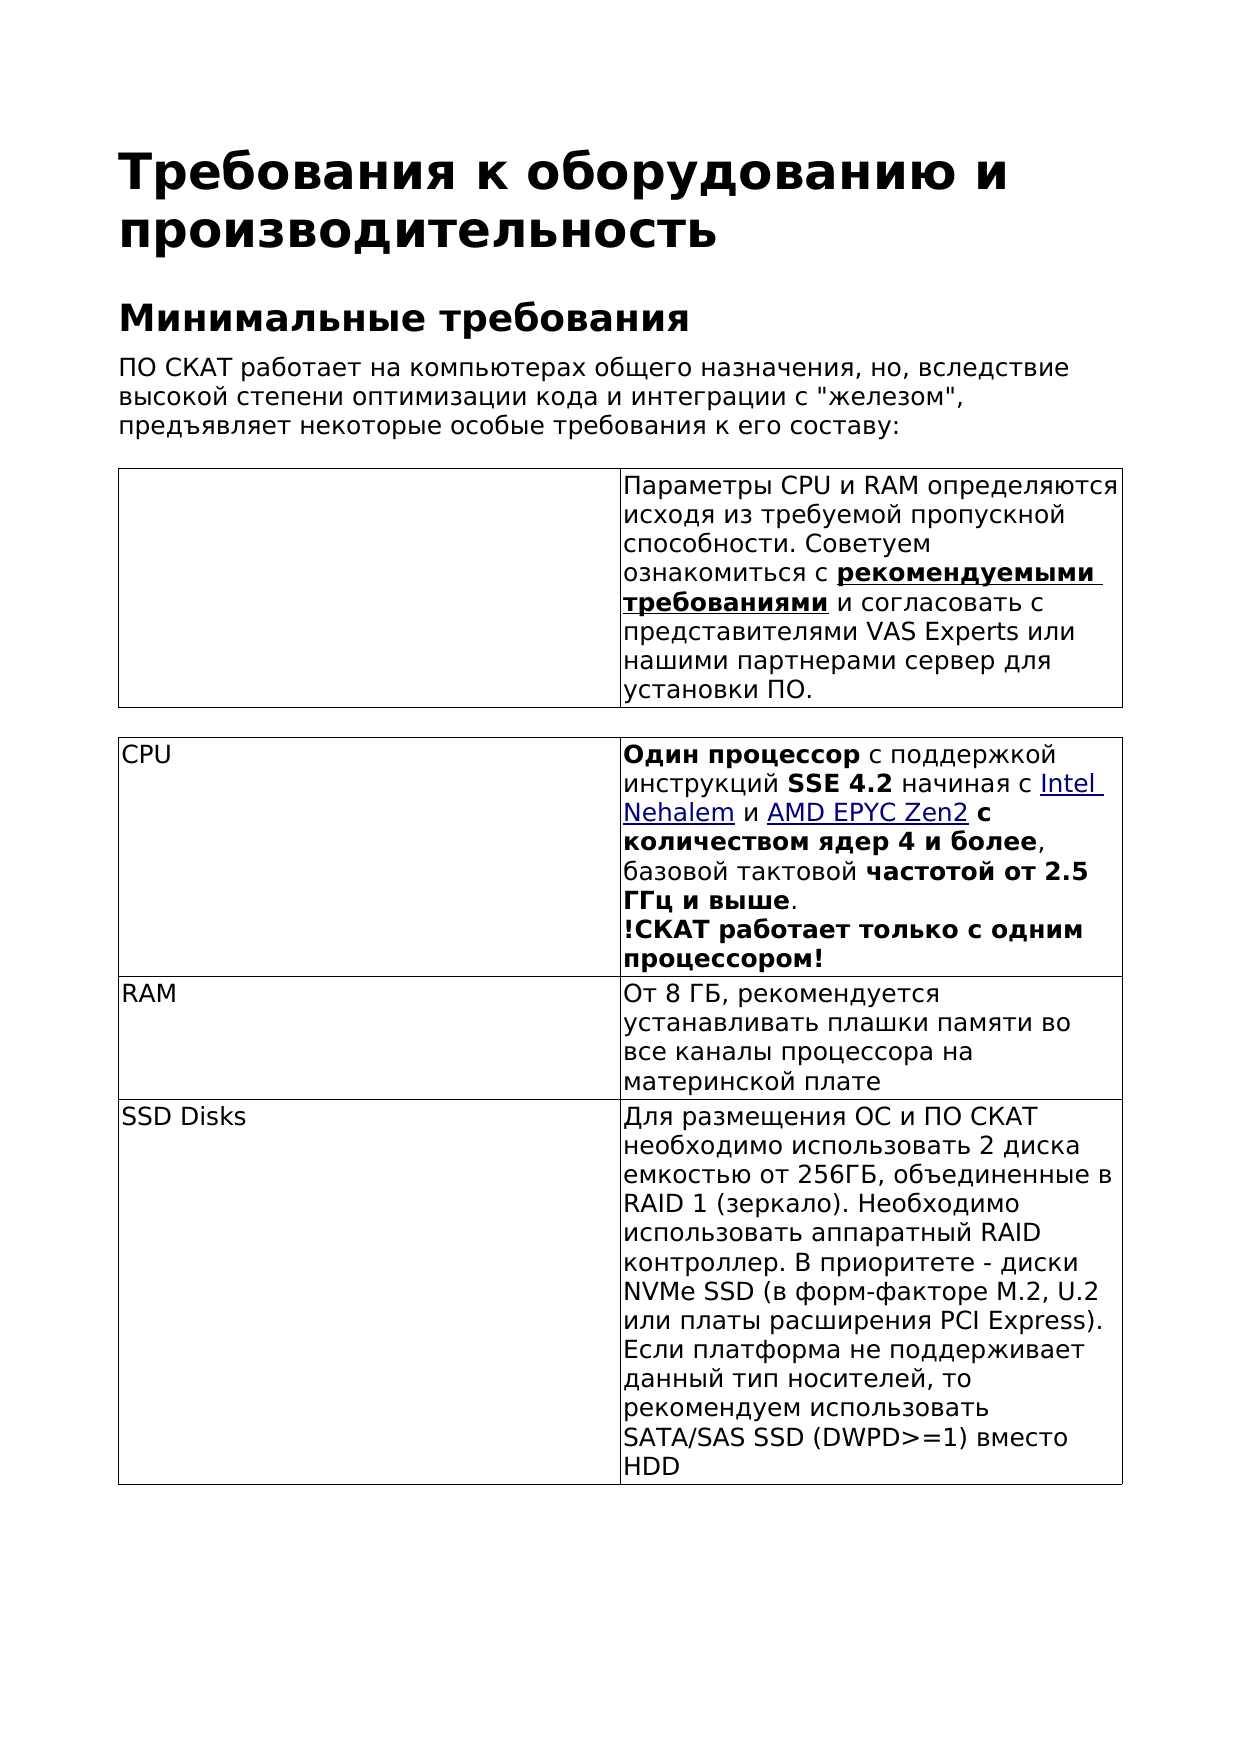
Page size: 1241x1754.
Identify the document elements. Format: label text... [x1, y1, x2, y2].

subtitle Требования к оборудованию и производительность [118, 143, 1122, 259]
text ПО СКАТ работает на компьютерах общего назначения, но, вследствие высокой степени оптимизации кода и интеграции с "железом", предъявляет некоторые особые требования к его составу: [118, 353, 1122, 441]
table_header Параметры CPU и RAM определяются исходя из требуемой пропускной способности. Советуем ознакомиться с рекомендуемыми требованиями и согласовать с представителями VAS Experts или нашими партнерами сервер для установки ПО. [621, 469, 1122, 707]
subtitle Минимальные требования [118, 297, 1122, 341]
table_header [119, 469, 620, 707]
table_header Один процессор с поддержкой инструкций SSE 4.2 начиная с Intel Nehalem и AMD EPYC Zen2 с количеством ядер 4 и более, базовой тактовой частотой от 2.5 ГГц и выше. !СКАТ работает только с одним процессором! [621, 738, 1122, 976]
table_cell Для размещения ОС и ПО СКАТ необходимо использовать 2 диска емкостью от 256ГБ, объединенные в RAID 1 (зеркало). Необходимо использовать аппаратный RAID контроллер. В приоритете - диски NVMe SSD (в форм-факторе М.2, U.2 или платы расширения PCI Express). Если платформа не поддерживает данный тип носителей, то рекомендуем использовать SATA/SAS SSD (DWPD>=1) вместо HDD [621, 1100, 1122, 1484]
table_cell RAM [119, 977, 620, 1099]
table_cell От 8 ГБ, рекомендуется устанавливать плашки памяти во все каналы процессора на материнской плате [621, 977, 1122, 1099]
table_header CPU [119, 738, 620, 976]
table_cell SSD Disks [119, 1100, 620, 1484]
